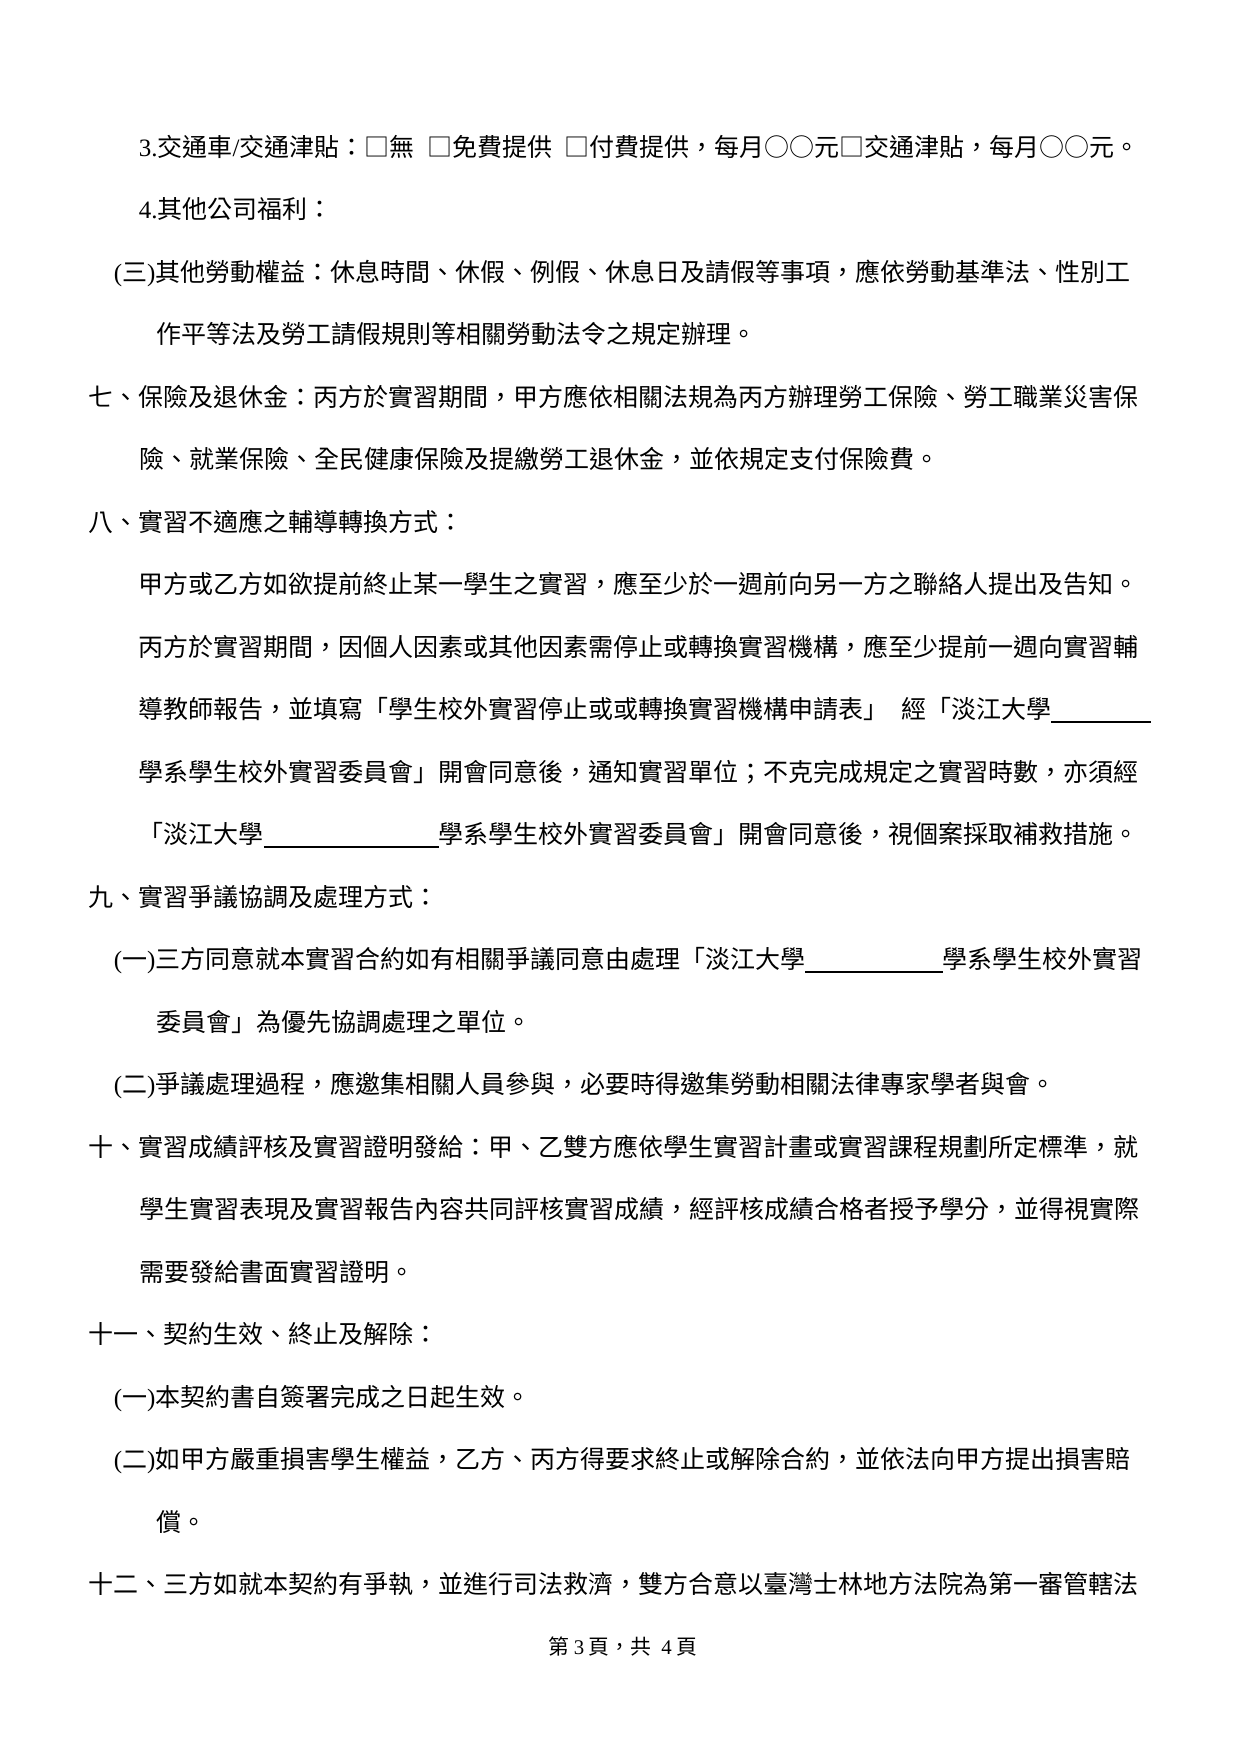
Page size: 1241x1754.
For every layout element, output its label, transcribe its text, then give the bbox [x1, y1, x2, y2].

text 4.其他公司福利： [138, 166, 1152, 229]
text 十一、契約生效、終止及解除： [88, 1291, 1152, 1354]
text (二)爭議處理過程，應邀集相關人員參與，必要時得邀集勞動相關法律專家學者與會。 [113, 1041, 1152, 1104]
text (一)本契約書自簽署完成之日起生效。 [113, 1354, 1152, 1416]
text 八、實習不適應之輔導轉換方式： [88, 479, 1152, 541]
text (二)如甲方嚴重損害學生權益，乙方、丙方得要求終止或解除合約，並依法向甲方提出損害賠償。 [113, 1416, 1152, 1541]
text 3.交通車/交通津貼：□無 □免費提供 □付費提供，每月○○元□交通津貼，每月○○元。 [138, 104, 1152, 166]
text 十二、三方如就本契約有爭執，並進行司法救濟，雙方合意以臺灣士林地方法院為第一審管轄法 [88, 1541, 1152, 1604]
text (三)其他勞動權益：休息時間、休假、例假、休息日及請假等事項，應依勞動基準法、性別工作平等法及勞工請假規則等相關勞動法令之規定辦理。 [113, 229, 1152, 354]
text 甲方或乙方如欲提前終止某一學生之實習，應至少於一週前向另一方之聯絡人提出及告知。丙方於實習期間，因個人因素或其他因素需停止或轉換實習機構，應至少提前一週向實習輔導教師報告，並填寫「學生校外實習停止或或轉換實習機構申請表」 經「淡江大學 學系學生校外實習委員會」開會同意後，通知實習單位；不克完成規定之實習時數，亦須經「淡江大學 學系學生校外實習委員會」開會同意後，視個案採取補救措施。 [138, 541, 1152, 854]
text (一)三方同意就本實習合約如有相關爭議同意由處理「淡江大學 學系學生校外實習委員會」為優先協調處理之單位。 [113, 916, 1152, 1041]
text 九、實習爭議協調及處理方式： [88, 854, 1152, 916]
text 七、保險及退休金：丙方於實習期間，甲方應依相關法規為丙方辦理勞工保險、勞工職業災害保險、就業保險、全民健康保險及提繳勞工退休金，並依規定支付保險費。 [88, 354, 1152, 479]
text 十、實習成績評核及實習證明發給：甲、乙雙方應依學生實習計畫或實習課程規劃所定標準，就學生實習表現及實習報告內容共同評核實習成績，經評核成績合格者授予學分，並得視實際需要發給書面實習證明。 [88, 1104, 1152, 1291]
